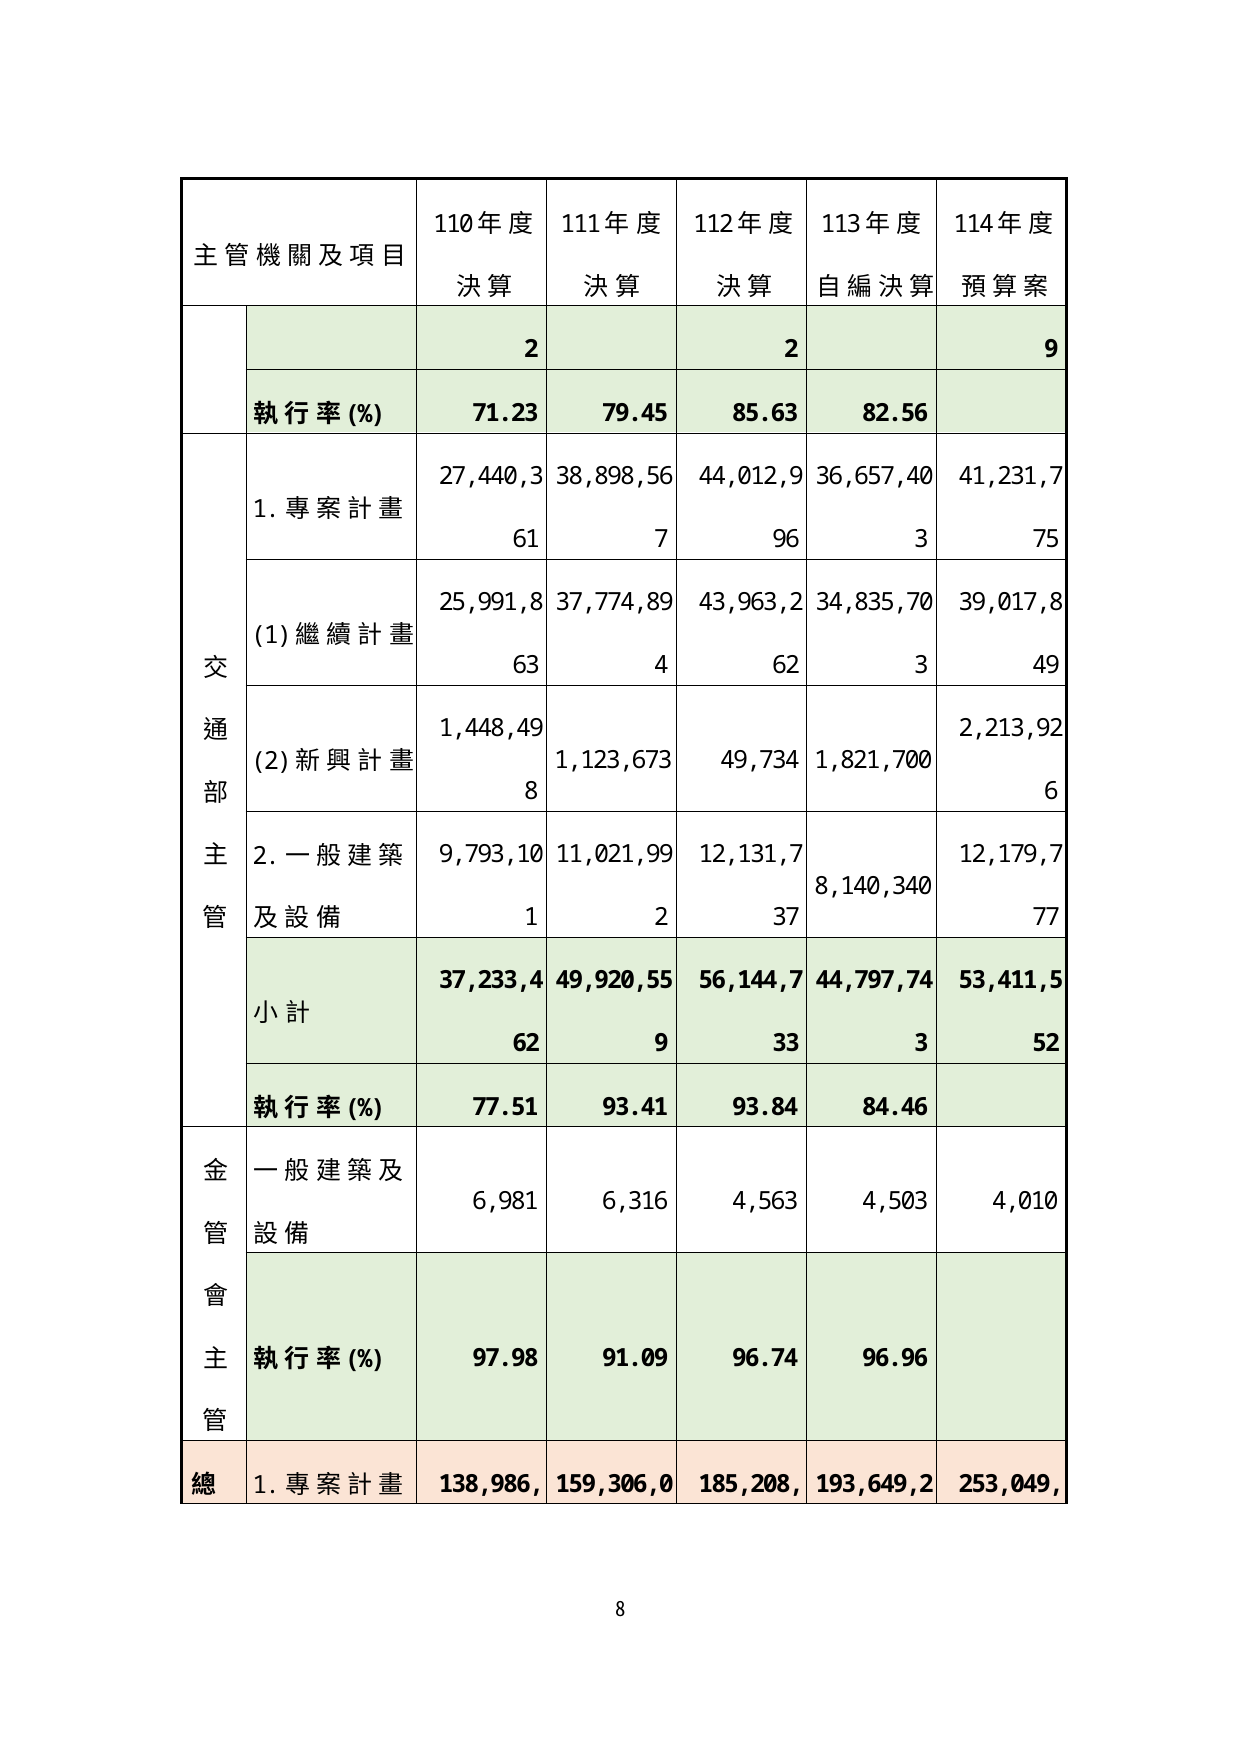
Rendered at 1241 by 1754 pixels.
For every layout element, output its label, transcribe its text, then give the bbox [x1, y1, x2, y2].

table_cell 91.09 [547, 1253, 676, 1440]
table_header 113年度 自編決算 [807, 180, 936, 305]
table_header 110年度 決算 [417, 180, 546, 305]
table_cell 79.45 [547, 370, 676, 432]
table_cell 84.46 [807, 1064, 936, 1126]
table_cell 44,012,996 [677, 434, 806, 558]
table_cell (1)繼續計畫 [247, 560, 416, 684]
table_cell 25,991,863 [417, 560, 546, 684]
table_cell 96.74 [677, 1253, 806, 1440]
table_cell 93.84 [677, 1064, 806, 1126]
table_header 主管機關及項目 [183, 180, 416, 305]
table_cell 49,734 [677, 686, 806, 811]
table_cell 1,821,700 [807, 686, 936, 811]
table_cell 總 [183, 1441, 246, 1503]
table_cell 185,208, [677, 1441, 806, 1503]
table_cell [937, 370, 1065, 432]
table_cell 金管會主管 [183, 1127, 246, 1440]
table_cell 2 [677, 306, 806, 369]
table_cell 93.41 [547, 1064, 676, 1126]
table_cell 34,835,703 [807, 560, 936, 684]
table_cell 12,179,777 [937, 812, 1065, 937]
table_header 111年度 決算 [547, 180, 676, 305]
table_cell 2.一般建築及設備 [247, 812, 416, 937]
table_cell 一般建築及設備 [247, 1127, 416, 1252]
table_cell 1,448,498 [417, 686, 546, 811]
table_header 112年度 決算 [677, 180, 806, 305]
table_cell 執行率(%) [247, 370, 416, 432]
table_cell 36,657,403 [807, 434, 936, 558]
table_cell 71.23 [417, 370, 546, 432]
table_cell 12,131,737 [677, 812, 806, 937]
table_cell [183, 306, 246, 432]
table_cell 1,123,673 [547, 686, 676, 811]
table_cell [937, 1064, 1065, 1126]
table_cell 85.63 [677, 370, 806, 432]
table_cell 2 [417, 306, 546, 369]
table_cell 9,793,101 [417, 812, 546, 937]
table_cell 56,144,733 [677, 938, 806, 1063]
table_cell 交通部主管 [183, 434, 246, 1126]
table_cell 6,316 [547, 1127, 676, 1252]
table_cell 49,920,559 [547, 938, 676, 1063]
table_cell (2)新興計畫 [247, 686, 416, 811]
table_cell 53,411,552 [937, 938, 1065, 1063]
table_cell 11,021,992 [547, 812, 676, 937]
table_cell 6,981 [417, 1127, 546, 1252]
table_cell [247, 306, 416, 369]
table_cell 1.專案計畫 [247, 1441, 416, 1503]
table_cell 193,649,2 [807, 1441, 936, 1503]
table_cell 96.96 [807, 1253, 936, 1440]
table_cell 4,010 [937, 1127, 1065, 1252]
table_cell 2,213,926 [937, 686, 1065, 811]
table_cell 1.專案計畫 [247, 434, 416, 558]
table_cell 8,140,340 [807, 812, 936, 937]
table_cell [937, 1253, 1065, 1440]
table_cell 41,231,775 [937, 434, 1065, 558]
table_cell 9 [937, 306, 1065, 369]
table_cell 4,503 [807, 1127, 936, 1252]
table_cell 82.56 [807, 370, 936, 432]
table_cell 小計 [247, 938, 416, 1063]
table_cell 77.51 [417, 1064, 546, 1126]
table_cell 39,017,849 [937, 560, 1065, 684]
table_cell 27,440,361 [417, 434, 546, 558]
table_header 114年度 預算案 [937, 180, 1065, 305]
table_cell 38,898,567 [547, 434, 676, 558]
table_cell 37,774,894 [547, 560, 676, 684]
table_cell 159,306,0 [547, 1441, 676, 1503]
table_cell 253,049, [937, 1441, 1065, 1503]
table_cell 37,233,462 [417, 938, 546, 1063]
table_cell 執行率(%) [247, 1064, 416, 1126]
table_cell [547, 306, 676, 369]
table_cell 97.98 [417, 1253, 546, 1440]
table_cell 執行率(%) [247, 1253, 416, 1440]
table_cell 44,797,743 [807, 938, 936, 1063]
table_cell 4,563 [677, 1127, 806, 1252]
table_cell 138,986, [417, 1441, 546, 1503]
table_cell 43,963,262 [677, 560, 806, 684]
table_cell [807, 306, 936, 369]
